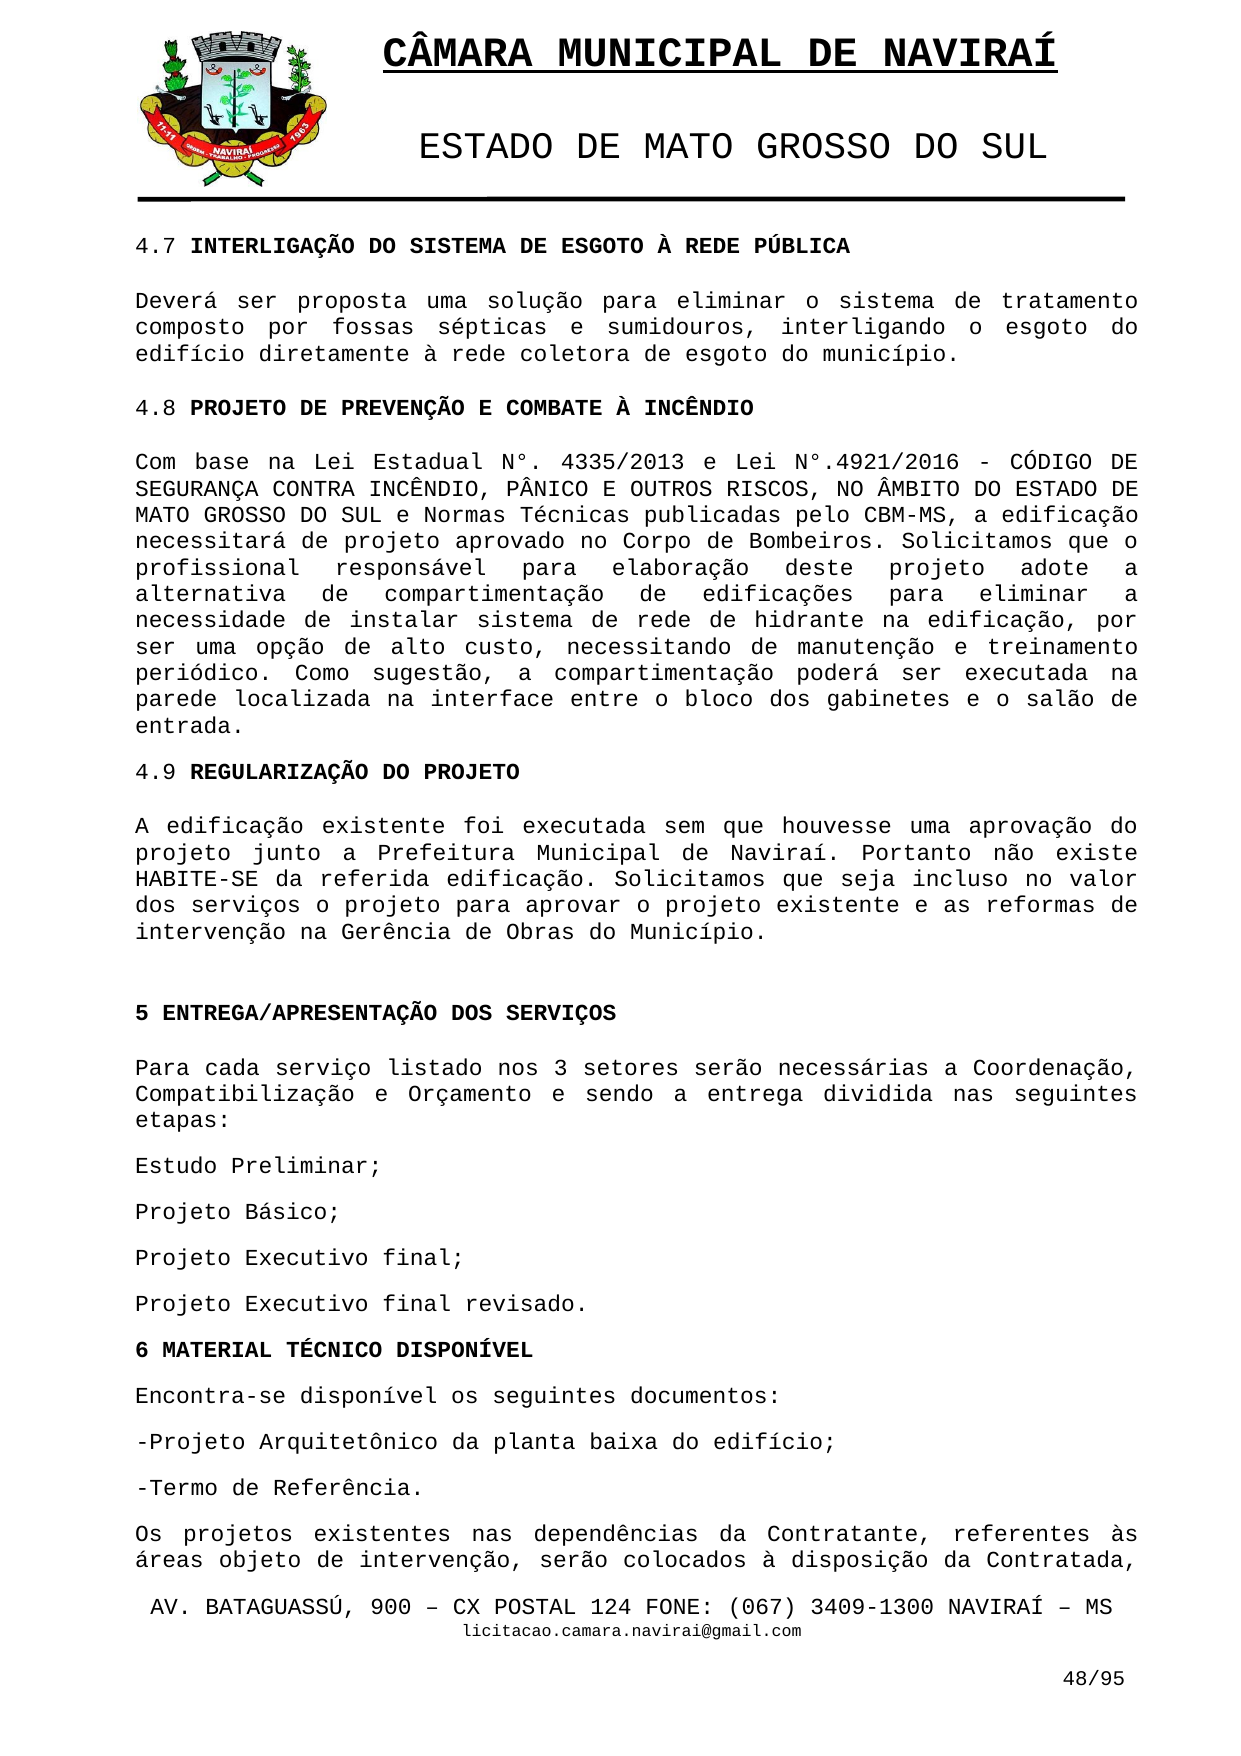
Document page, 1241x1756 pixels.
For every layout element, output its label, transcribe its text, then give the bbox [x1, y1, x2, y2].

subtitle 5 ENTREGA/APRESENTAÇÃO DOS SERVIÇOS [135, 1001, 1139, 1027]
text Estudo Preliminar; [135, 1154, 1139, 1181]
text Para cada serviço listado nos 3 setores serão necessárias a Coordenação, Compatibilização e Orçamento e sendo a entrega dividida nas seguintes etapas: [135, 1056, 1139, 1134]
list Projeto Arquitetônico da planta baixa do edifício; [108, 1430, 1139, 1456]
text Projeto Executivo final revisado. [135, 1292, 617, 1318]
text Os projetos existentes nas dependências da Contratante, referentes às áreas objeto de intervenção, serão colocados à disposição da Contratada, [135, 1522, 1139, 1574]
text Com base na Lei Estadual N°. 4335/2013 e Lei N°.4921/2016 - CÓDIGO DE SEGURANÇA CONTRA INCÊNDIO, PÂNICO E OUTROS RISCOS, NO ÂMBITO DO ESTADO DE MATO GROSSO DO SUL e Normas Técnicas publicadas pelo CBM-MS, a edificação necessitará de projeto aprovado no Corpo de Bombeiros. Solicitamos que o profissional responsável para elaboração deste projeto adote a alternativa de compartimentação de edificações para eliminar a necessidade de instalar sistema de rede de hidrante na edificação, por ser uma opção de alto custo, necessitando de manutenção e treinamento periódico. Como sugestão, a compartimentação poderá ser executada na parede localizada na interface entre o bloco dos gabinetes e o salão de entrada. [135, 451, 1139, 740]
text Projeto Básico; [135, 1201, 1139, 1226]
list Termo de Referência. [108, 1476, 1139, 1502]
text Encontra-se disponível os seguintes documentos: [135, 1384, 1139, 1410]
subtitle 4.9 REGULARIZAÇÃO DO PROJETO [135, 760, 1139, 786]
text Deverá ser proposta uma solução para eliminar o sistema de tratamento composto por fossas sépticas e sumidouros, interligando o esgoto do edifício diretamente à rede coletora de esgoto do município. [135, 289, 1139, 368]
subtitle 4.8 PROJETO DE PREVENÇÃO E COMBATE À INCÊNDIO [135, 396, 1139, 422]
subtitle 4.7 INTERLIGAÇÃO DO SISTEMA DE ESGOTO À REDE PÚBLICA [135, 235, 1139, 261]
text A edificação existente foi executada sem que houvesse uma aprovação do projeto junto a Prefeitura Municipal de Naviraí. Portanto não existe HABITE-SE da referida edificação. Solicitamos que seja incluso no valor dos serviços o projeto para aprovar o projeto existente e as reformas de intervenção na Gerência de Obras do Município. [135, 815, 1139, 946]
text Projeto Executivo final; [135, 1246, 1139, 1272]
subtitle 6 MATERIAL TÉCNICO DISPONÍVEL [135, 1338, 1139, 1364]
